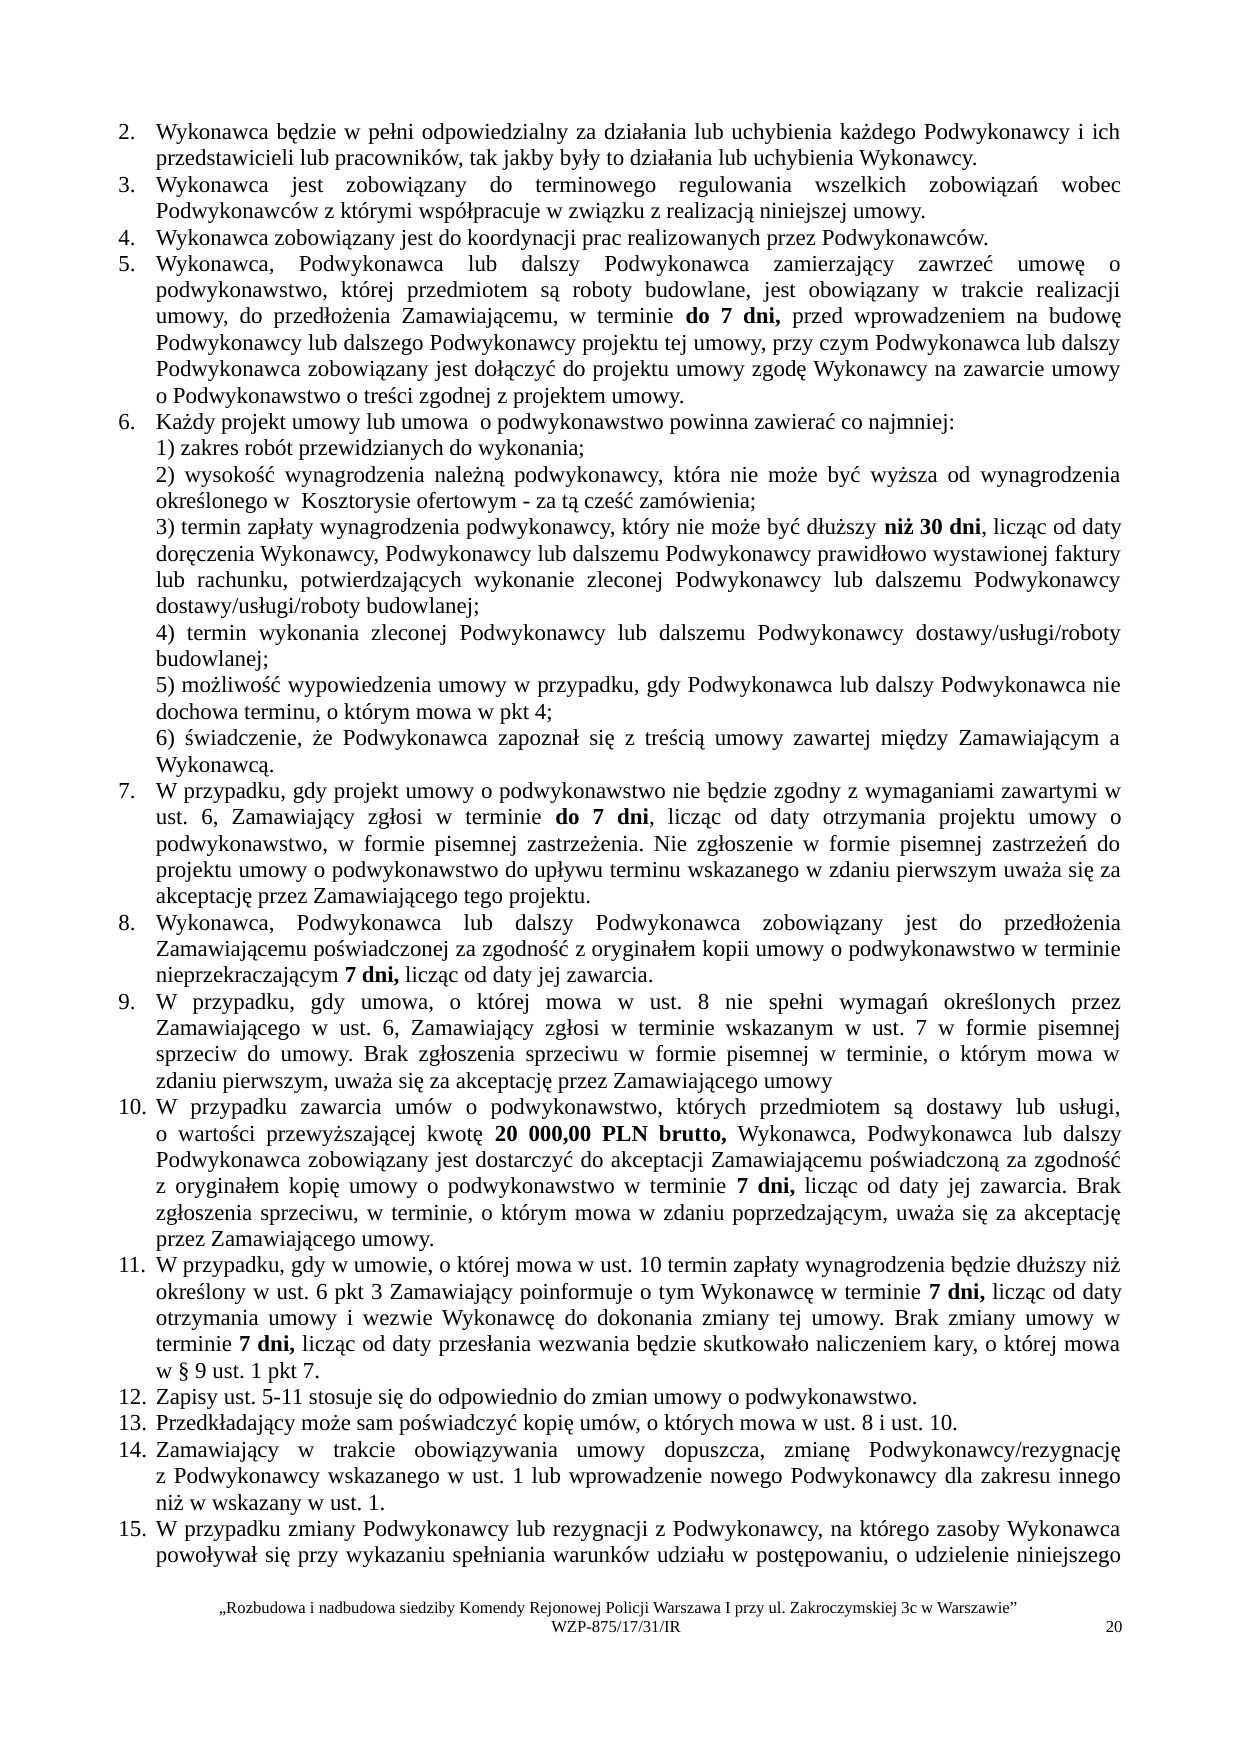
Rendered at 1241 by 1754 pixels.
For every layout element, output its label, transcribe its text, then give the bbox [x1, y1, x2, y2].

list Zamawiający w trakcie obowiązywania umowy dopuszcza, zmianę Podwykonawcy/rezygnację z Podwykonawcy wskazanego w ust. 1 lub wprowadzenie nowego Podwykonawcy dla zakresu innego niż w wskazany w ust. 1. [118, 1436, 1122, 1515]
list W przypadku, gdy projekt umowy o podwykonawstwo nie będzie zgodny z wymaganiami zawartymi w ust. 6, Zamawiający zgłosi w terminie do 7 dni, licząc od daty otrzymania projektu umowy o podwykonawstwo, w formie pisemnej zastrzeżenia. Nie zgłoszenie w formie pisemnej zastrzeżeń do projektu umowy o podwykonawstwo do upływu terminu wskazanego w zdaniu pierwszym uważa się za akceptację przez Zamawiającego tego projektu. [118, 777, 1122, 909]
list W przypadku zmiany Podwykonawcy lub rezygnacji z Podwykonawcy, na którego zasoby Wykonawca powoływał się przy wykazaniu spełniania warunków udziału w postępowaniu, o udzielenie niniejszego [118, 1515, 1122, 1568]
list W przypadku, gdy umowa, o której mowa w ust. 8 nie spełni wymagań określonych przez Zamawiającego w ust. 6, Zamawiający zgłosi w terminie wskazanym w ust. 7 w formie pisemnej sprzeciw do umowy. Brak zgłoszenia sprzeciwu w formie pisemnej w terminie, o którym mowa w zdaniu pierwszym, uważa się za akceptację przez Zamawiającego umowy [118, 988, 1122, 1093]
list Każdy projekt umowy lub umowa o podwykonawstwo powinna zawierać co najmniej: [118, 408, 1122, 434]
list 3) termin zapłaty wynagrodzenia podwykonawcy, który nie może być dłuższy niż 30 dni, licząc od daty doręczenia Wykonawcy, Podwykonawcy lub dalszemu Podwykonawcy prawidłowo wystawionej faktury lub rachunku, potwierdzających wykonanie zleconej Podwykonawcy lub dalszemu Podwykonawcy dostawy/usługi/roboty budowlanej; [118, 513, 1122, 619]
list Wykonawca, Podwykonawca lub dalszy Podwykonawca zamierzający zawrzeć umowę o podwykonawstwo, której przedmiotem są roboty budowlane, jest obowiązany w trakcie realizacji umowy, do przedłożenia Zamawiającemu, w terminie do 7 dni, przed wprowadzeniem na budowę Podwykonawcy lub dalszego Podwykonawcy projektu tej umowy, przy czym Podwykonawca lub dalszy Podwykonawca zobowiązany jest dołączyć do projektu umowy zgodę Wykonawcy na zawarcie umowy o Podwykonawstwo o treści zgodnej z projektem umowy. [118, 250, 1122, 408]
list 5) możliwość wypowiedzenia umowy w przypadku, gdy Podwykonawca lub dalszy Podwykonawca nie dochowa terminu, o którym mowa w pkt 4; [118, 672, 1122, 724]
list Wykonawca, Podwykonawca lub dalszy Podwykonawca zobowiązany jest do przedłożenia Zamawiającemu poświadczonej za zgodność z oryginałem kopii umowy o podwykonawstwo w terminie nieprzekraczającym 7 dni, licząc od daty jej zawarcia. [118, 909, 1122, 988]
list 1) zakres robót przewidzianych do wykonania; [118, 434, 1122, 461]
list Zapisy ust. 5-11 stosuje się do odpowiednio do zmian umowy o podwykonawstwo. [118, 1383, 1122, 1409]
list 2) wysokość wynagrodzenia należną podwykonawcy, która nie może być wyższa od wynagrodzenia określonego w Kosztorysie ofertowym - za tą cześć zamówienia; [118, 461, 1122, 513]
list Wykonawca jest zobowiązany do terminowego regulowania wszelkich zobowiązań wobec Podwykonawców z którymi współpracuje w związku z realizacją niniejszej umowy. [118, 171, 1122, 223]
list W przypadku zawarcia umów o podwykonawstwo, których przedmiotem są dostawy lub usługi, o wartości przewyższającej kwotę 20 000,00 PLN brutto, Wykonawca, Podwykonawca lub dalszy Podwykonawca zobowiązany jest dostarczyć do akceptacji Zamawiającemu poświadczoną za zgodność z oryginałem kopię umowy o podwykonawstwo w terminie 7 dni, licząc od daty jej zawarcia. Brak zgłoszenia sprzeciwu, w terminie, o którym mowa w zdaniu poprzedzającym, uważa się za akceptację przez Zamawiającego umowy. [118, 1093, 1122, 1251]
list Przedkładający może sam poświadczyć kopię umów, o których mowa w ust. 8 i ust. 10. [118, 1409, 1122, 1436]
list W przypadku, gdy w umowie, o której mowa w ust. 10 termin zapłaty wynagrodzenia będzie dłuższy niż określony w ust. 6 pkt 3 Zamawiający poinformuje o tym Wykonawcę w terminie 7 dni, licząc od daty otrzymania umowy i wezwie Wykonawcę do dokonania zmiany tej umowy. Brak zmiany umowy w terminie 7 dni, licząc od daty przesłania wezwania będzie skutkowało naliczeniem kary, o której mowa w § 9 ust. 1 pkt 7. [118, 1251, 1122, 1383]
list Wykonawca będzie w pełni odpowiedzialny za działania lub uchybienia każdego Podwykonawcy i ich przedstawicieli lub pracowników, tak jakby były to działania lub uchybienia Wykonawcy. [118, 118, 1122, 171]
list 6) świadczenie, że Podwykonawca zapoznał się z treścią umowy zawartej między Zamawiającym a Wykonawcą. [118, 724, 1122, 777]
list Wykonawca zobowiązany jest do koordynacji prac realizowanych przez Podwykonawców. [118, 223, 1122, 250]
list 4) termin wykonania zleconej Podwykonawcy lub dalszemu Podwykonawcy dostawy/usługi/roboty budowlanej; [118, 619, 1122, 672]
